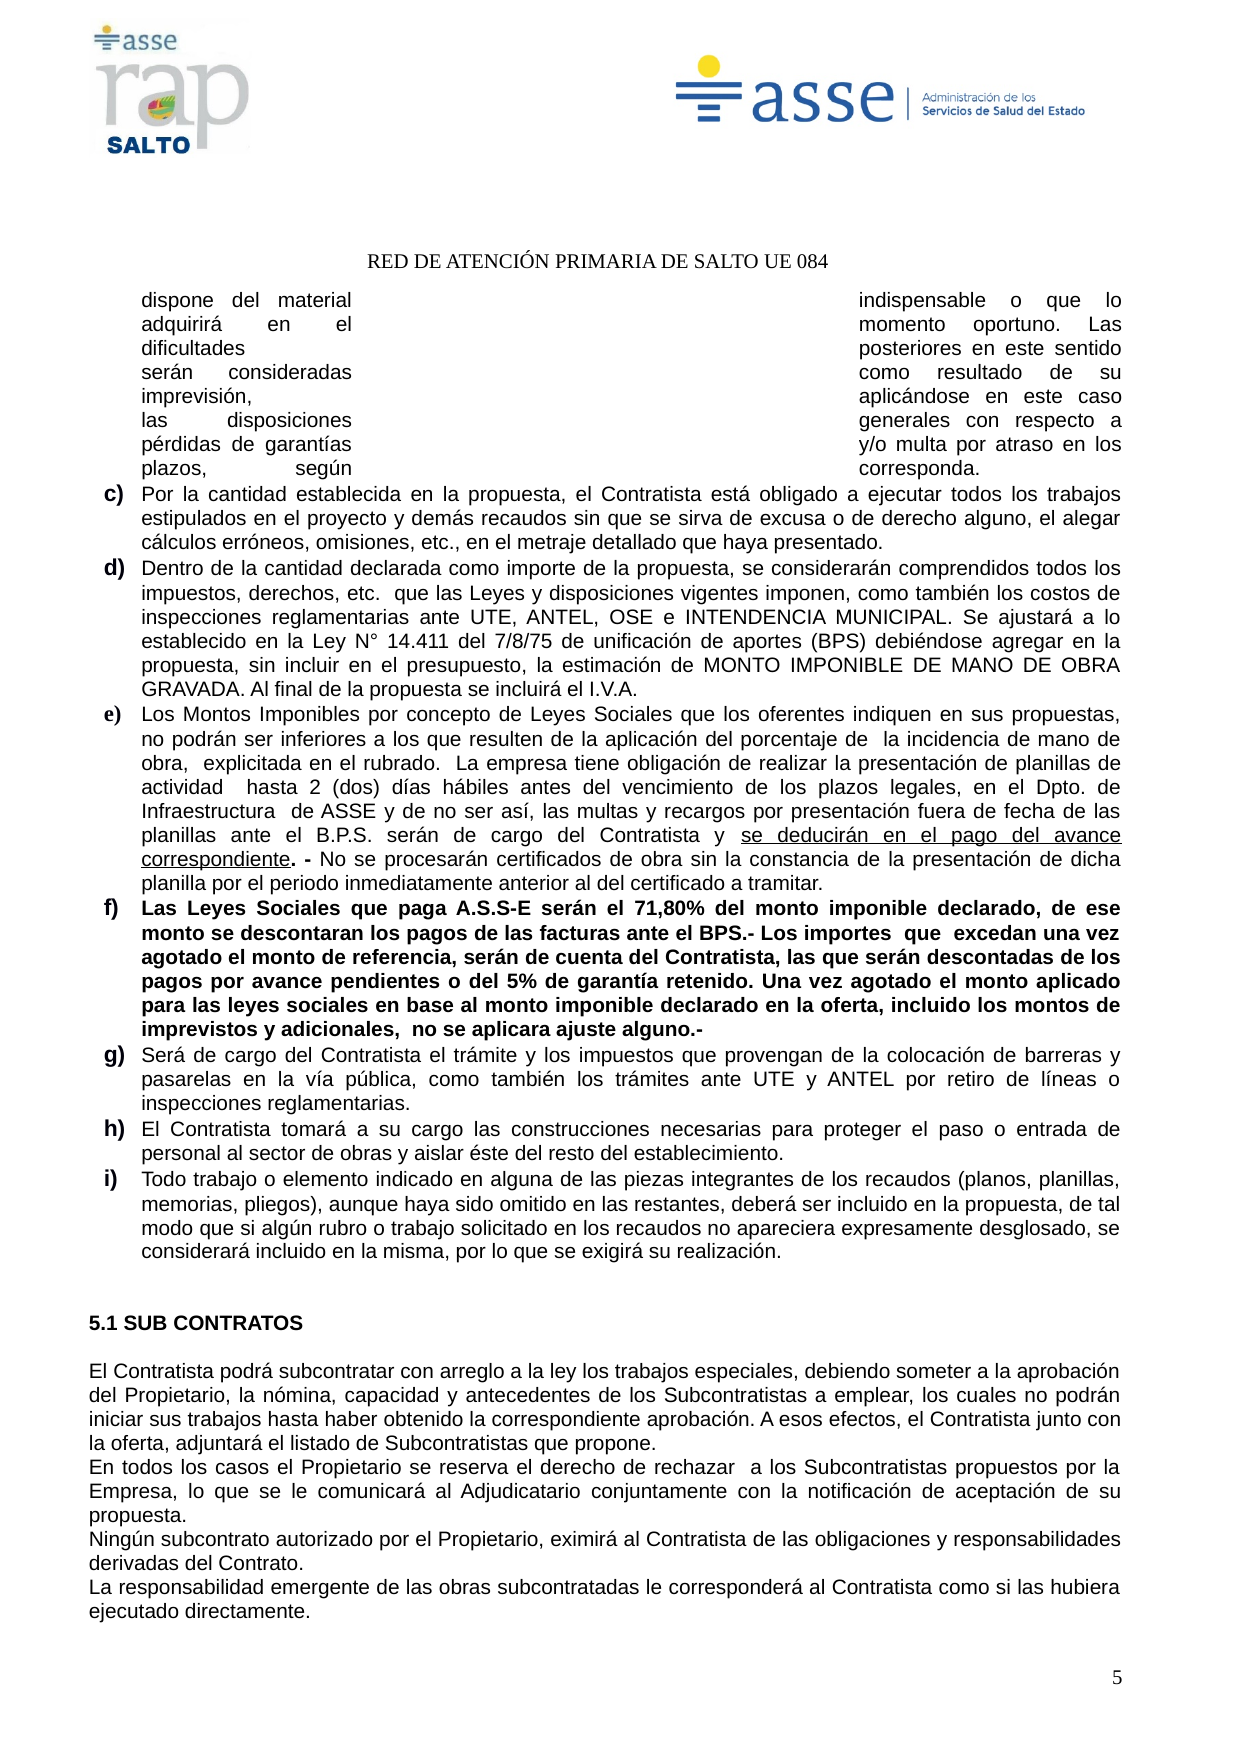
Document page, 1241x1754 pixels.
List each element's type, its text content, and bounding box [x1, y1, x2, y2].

list Dentro de la cantidad declarada como importe de la propuesta, se considerarán comprendidos todos los impuestos, derechos, etc. que las Leyes y disposiciones vigentes imponen, como también los costos de inspecciones reglamentarias ante UTE, ANTEL, OSE e INTENDENCIA MUNICIPAL. Se ajustará a lo establecido en la Ley N° 14.411 del 7/8/75 de unificación de aportes (BPS) debiéndose agregar en la propuesta, sin incluir en el presupuesto, la estimación de MONTO IMPONIBLE DE MANO DE OBRA GRAVADA. Al final de la propuesta se incluirá el I.V.A. [103, 554, 1122, 700]
text 5.1 SUB CONTRATOS [89, 1311, 1122, 1335]
text En todos los casos el Propietario se reserva el derecho de rechazar a los Subcontratistas propuestos por la Empresa, lo que se le comunicará al Adjudicatario conjuntamente con la notificación de aceptación de su propuesta. [89, 1455, 1122, 1527]
list Por la cantidad establecida en la propuesta, el Contratista está obligado a ejecutar todos los trabajos estipulados en el proyecto y demás recaudos sin que se sirva de excusa o de derecho alguno, el alegar cálculos erróneos, omisiones, etc., en el metraje detallado que haya presentado. [103, 480, 1122, 554]
list Los Montos Imponibles por concepto de Leyes Sociales que los oferentes indiquen en sus propuestas, no podrán ser inferiores a los que resulten de la aplicación del porcentaje de la incidencia de mano de obra, explicitada en el rubrado. La empresa tiene obligación de realizar la presentación de planillas de actividad hasta 2 (dos) días hábiles antes del vencimiento de los plazos legales, en el Dpto. de Infraestructura de ASSE y de no ser así, las multas y recargos por presentación fuera de fecha de las planillas ante el B.P.S. serán de cargo del Contratista y se deducirán en el pago del avance correspondiente. - No se procesarán certificados de obra sin la constancia de la presentación de dicha planilla por el periodo inmediatamente anterior al del certificado a tramitar. [103, 700, 1122, 894]
text El Contratista podrá subcontratar con arreglo a la ley los trabajos especiales, debiendo someter a la aprobación del Propietario, la nómina, capacidad y antecedentes de los Subcontratistas a emplear, los cuales no podrán iniciar sus trabajos hasta haber obtenido la correspondiente aprobación. A esos efectos, el Contratista junto con la oferta, adjuntará el listado de Subcontratistas que propone. [89, 1359, 1122, 1455]
list Todo trabajo o elemento indicado en alguna de las piezas integrantes de los recaudos (planos, planillas, memorias, pliegos), aunque haya sido omitido en las restantes, deberá ser incluido en la propuesta, de tal modo que si algún rubro o trabajo solicitado en los recaudos no apareciera expresamente desglosado, se considerará incluido en la misma, por lo que se exigirá su realización. [103, 1165, 1122, 1263]
list Las Leyes Sociales que paga A.S.S-E serán el 71,80% del monto imponible declarado, de ese monto se descontaran los pagos de las facturas ante el BPS.- Los importes que excedan una vez agotado el monto de referencia, serán de cuenta del Contratista, las que serán descontadas de los pagos por avance pendientes o del 5% de garantía retenido. Una vez agotado el monto aplicado para las leyes sociales en base al monto imponible declarado en la oferta, incluido los montos de imprevistos y adicionales, no se aplicara ajuste alguno.- [103, 894, 1122, 1041]
list dispone del material indispensable o que lo adquirirá en el momento oportuno. Las dificultades posteriores en este sentido serán consideradas como resultado de su imprevisión, aplicándose en este caso las disposiciones generales con respecto a pérdidas de garantías y/o multa por atraso en los plazos, según corresponda. [103, 288, 1122, 480]
list Será de cargo del Contratista el trámite y los impuestos que provengan de la colocación de barreras y pasarelas en la vía pública, como también los trámites ante UTE y ANTEL por retiro de líneas o inspecciones reglamentarias. [103, 1041, 1122, 1115]
text Ningún subcontrato autorizado por el Propietario, eximirá al Contratista de las obligaciones y responsabilidades derivadas del Contrato. [89, 1527, 1122, 1575]
text La responsabilidad emergente de las obras subcontratadas le corresponderá al Contratista como si las hubiera ejecutado directamente. [89, 1575, 1122, 1623]
list El Contratista tomará a su cargo las construcciones necesarias para proteger el paso o entrada de personal al sector de obras y aislar éste del resto del establecimiento. [103, 1115, 1122, 1165]
